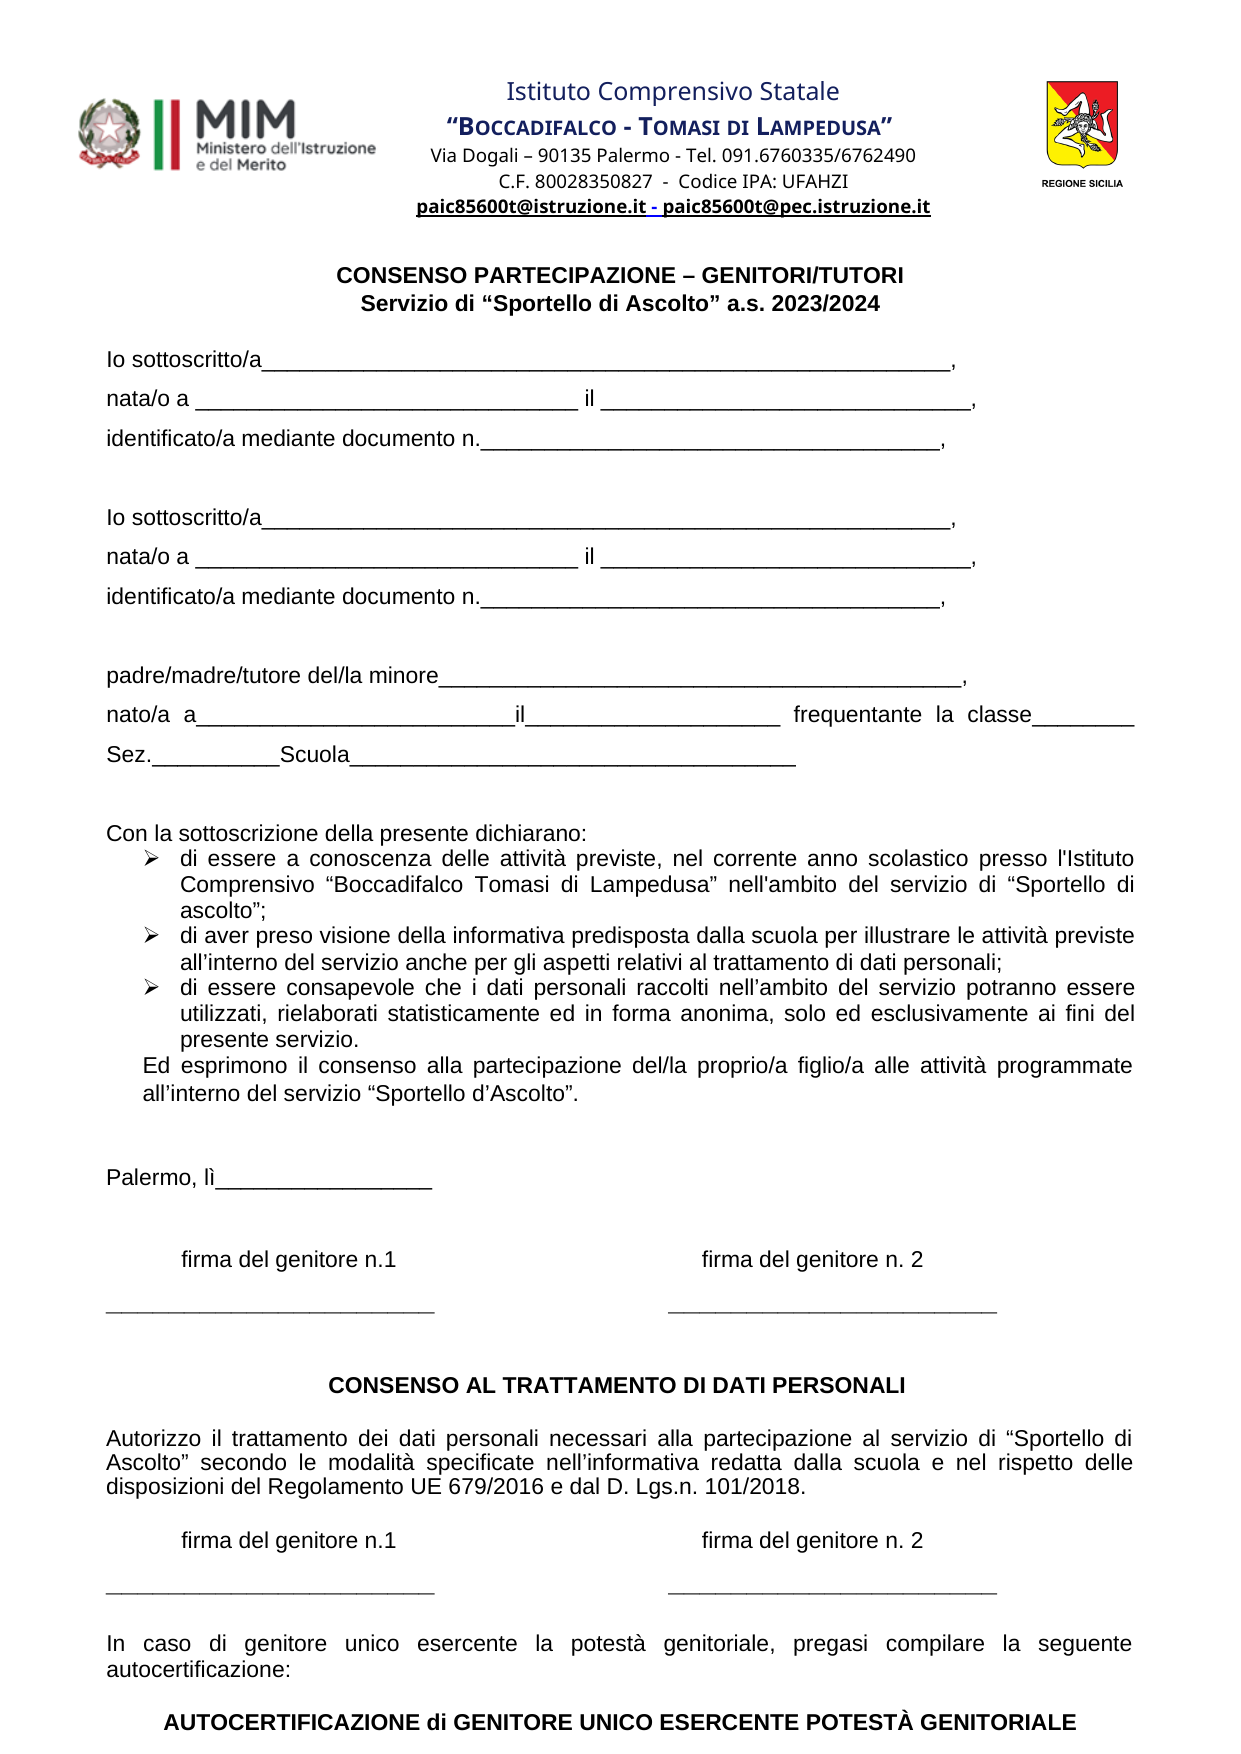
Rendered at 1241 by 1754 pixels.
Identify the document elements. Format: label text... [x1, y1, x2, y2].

list di essere a conoscenza delle attività previste, nel corrente anno scolastico presso l'Istituto Comprensivo “Boccadifalco Tomasi di Lampedusa” nell'ambito del servizio di “Sportello di ascolto”; [142, 846, 1135, 923]
text AUTOCERTIFICAZIONE di GENITORE UNICO ESERCENTE POTESTÀ GENITORIALE [106, 1708, 1134, 1735]
list di aver preso visione della informativa predisposta dalla scuola per illustrare le attività previste all’interno del servizio anche per gli aspetti relativi al trattamento di dati personali; [142, 923, 1135, 975]
list di essere consapevole che i dati personali raccolti nell’ambito del servizio potranno essere utilizzati, rielaborati statisticamente ed in forma anonima, solo ed esclusivamente ai fini del presente servizio. [142, 975, 1135, 1052]
text identificato/a mediante documento n.____________________________________, [106, 583, 1134, 609]
text padre/madre/tutore del/la minore_________________________________________, [106, 662, 1134, 688]
text Autorizzo il trattamento dei dati personali necessari alla partecipazione al servizio di “Sportello di Ascolto” secondo le modalità specificate nell’informativa redatta dalla scuola e nel rispetto delle disposizioni del Regolamento UE 679/2016 e dal D. Lgs.n. 101/2018. [106, 1428, 1134, 1499]
text nata/o a ______________________________ il _____________________________, [106, 385, 1134, 412]
text Ed esprimono il consenso alla partecipazione del/la proprio/a figlio/a alle attività programmate all’interno del servizio “Sportello d’Ascolto”. [142, 1052, 1134, 1107]
text Palermo, lì_________________ [106, 1164, 1134, 1190]
text firma del genitore n.1 firma del genitore n. 2 [105, 1246, 1134, 1273]
text identificato/a mediante documento n.____________________________________, [106, 425, 1134, 451]
text Io sottoscritto/a______________________________________________________, [106, 504, 1134, 530]
text CONSENSO PARTECIPAZIONE – GENITORI/TUTORI [106, 262, 1134, 288]
text Io sottoscritto/a______________________________________________________, [106, 346, 1134, 372]
text CONSENSO AL TRATTAMENTO DI DATI PERSONALI [106, 1372, 1134, 1398]
text Servizio di “Sportello di Ascolto” a.s. 2023/2024 [106, 290, 1134, 316]
text In caso di genitore unico esercente la potestà genitoriale, pregasi compilare la seguente autocertificazione: [106, 1629, 1134, 1682]
text _____________________ _____________________ [106, 1284, 1135, 1316]
text nato/a a_________________________il____________________ frequentante la classe________ Sez.__________Scuola___________________________________ [106, 701, 1134, 767]
text Con la sottoscrizione della presente dichiarano: [106, 820, 1135, 846]
text _____________________ _____________________ [106, 1565, 1135, 1597]
text firma del genitore n.1 firma del genitore n. 2 [105, 1527, 1134, 1553]
text nata/o a ______________________________ il _____________________________, [106, 543, 1134, 570]
